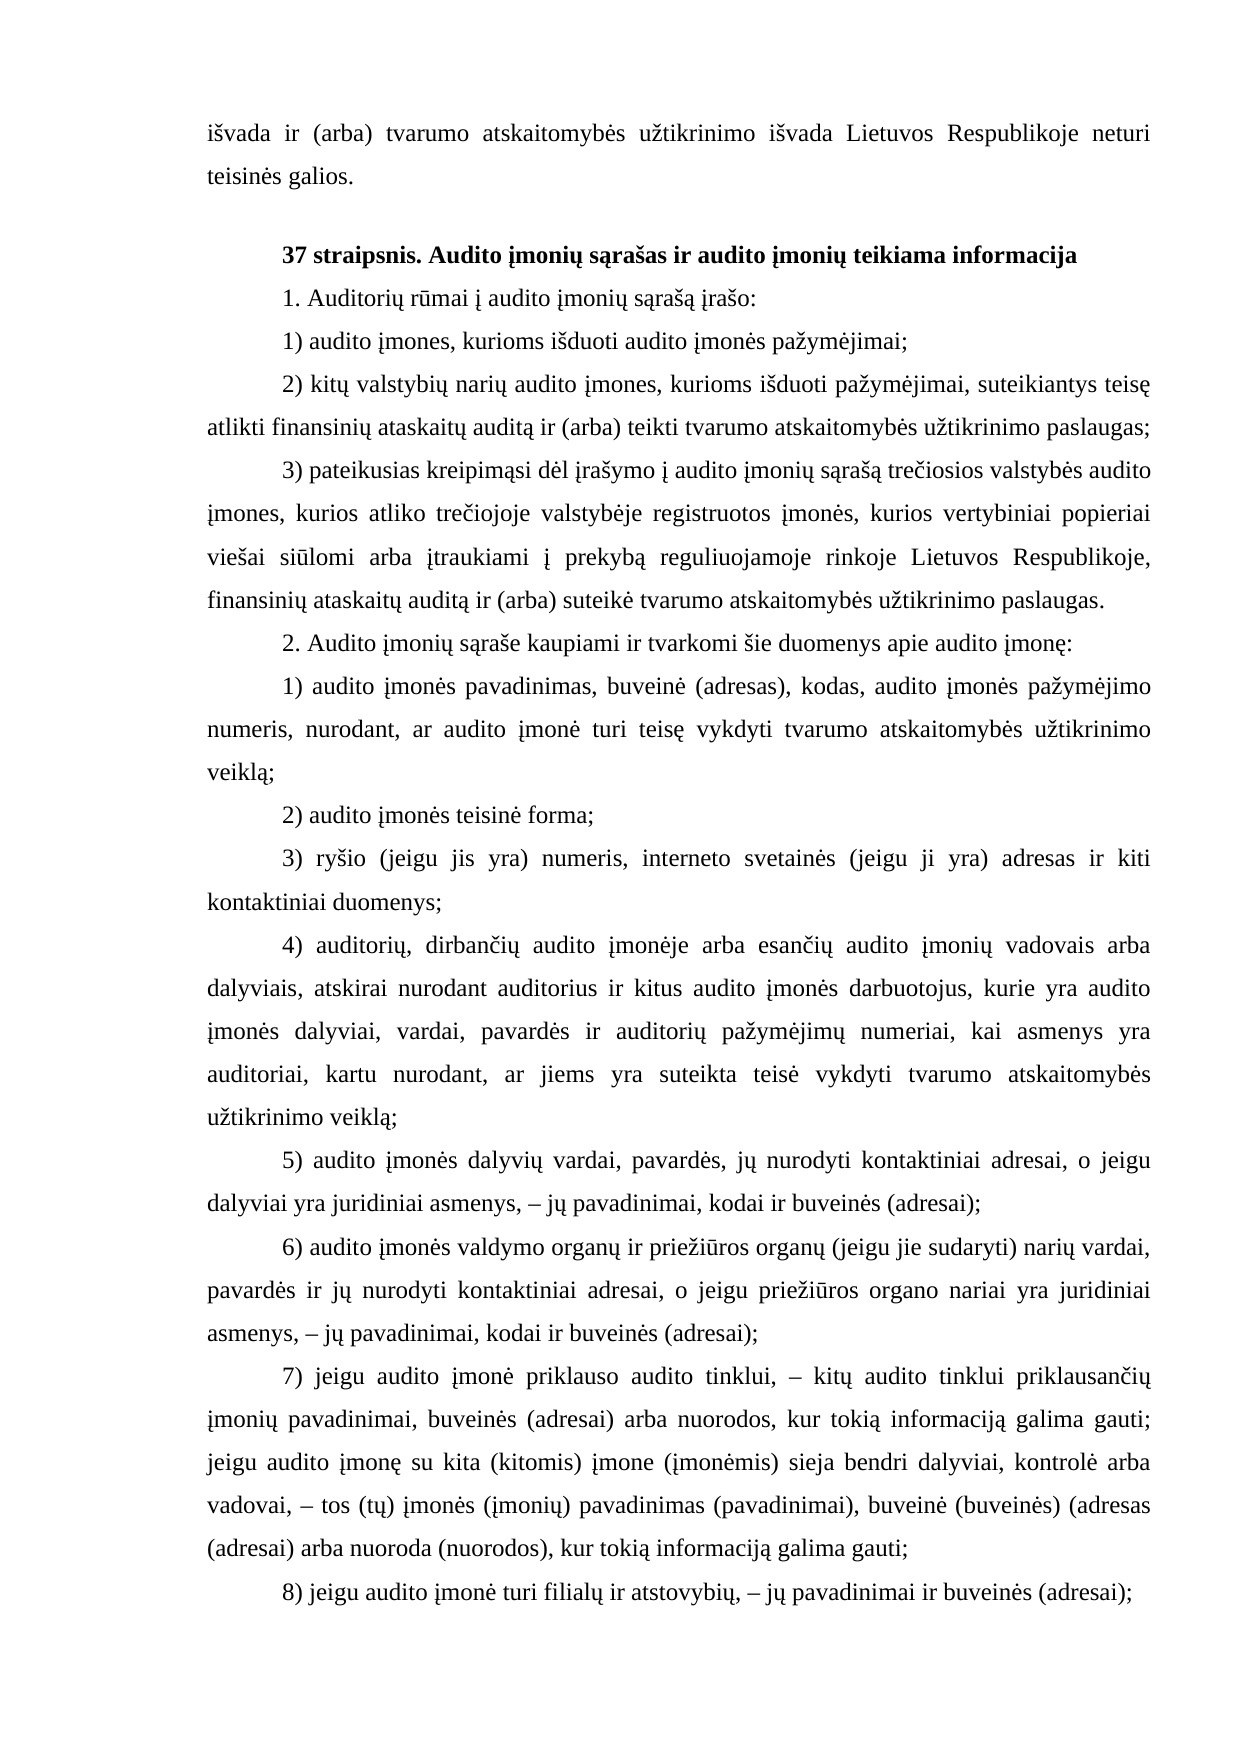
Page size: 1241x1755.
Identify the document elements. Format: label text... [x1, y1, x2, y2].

text 5) audito įmonės dalyvių vardai, pavardės, jų nurodyti kontaktiniai adresai, o jeigu dalyviai yra juridiniai asmenys, – jų pavadinimai, kodai ir buveinės (adresai); [207, 1145, 1152, 1217]
text išvada ir (arba) tvarumo atskaitomybės užtikrinimo išvada Lietuvos Respublikoje neturi teisinės galios. [207, 118, 1152, 190]
text 7) jeigu audito įmonė priklauso audito tinklui, – kitų audito tinklui priklausančių įmonių pavadinimai, buveinės (adresai) arba nuorodos, kur tokią informaciją galima gauti; jeigu audito įmonę su kita (kitomis) įmone (įmonėmis) sieja bendri dalyviai, kontrolė arba vadovai, – tos (tų) įmonės (įmonių) pavadinimas (pavadinimai), buveinė (buveinės) (adresas (adresai) arba nuoroda (nuorodos), kur tokią informaciją galima gauti; [207, 1361, 1152, 1562]
text 1) audito įmones, kurioms išduoti audito įmonės pažymėjimai; [207, 326, 1152, 355]
text 1) audito įmonės pavadinimas, buveinė (adresas), kodas, audito įmonės pažymėjimo numeris, nurodant, ar audito įmonė turi teisę vykdyti tvarumo atskaitomybės užtikrinimo veiklą; [207, 671, 1152, 786]
text 37 straipsnis. Audito įmonių sąrašas ir audito įmonių teikiama informacija [207, 240, 1152, 268]
text 1. Auditorių rūmai į audito įmonių sąrašą įrašo: [207, 283, 1152, 312]
text 2) kitų valstybių narių audito įmones, kurioms išduoti pažymėjimai, suteikiantys teisę atlikti finansinių ataskaitų auditą ir (arba) teikti tvarumo atskaitomybės užtikrinimo paslaugas; [207, 369, 1152, 441]
text 4) auditorių, dirbančių audito įmonėje arba esančių audito įmonių vadovais arba dalyviais, atskirai nurodant auditorius ir kitus audito įmonės darbuotojus, kurie yra audito įmonės dalyviai, vardai, pavardės ir auditorių pažymėjimų numeriai, kai asmenys yra auditoriai, kartu nurodant, ar jiems yra suteikta teisė vykdyti tvarumo atskaitomybės užtikrinimo veiklą; [207, 930, 1152, 1131]
text 2. Audito įmonių sąraše kaupiami ir tvarkomi šie duomenys apie audito įmonę: [207, 628, 1152, 657]
text 3) pateikusias kreipimąsi dėl įrašymo į audito įmonių sąrašą trečiosios valstybės audito įmones, kurios atliko trečiojoje valstybėje registruotos įmonės, kurios vertybiniai popieriai viešai siūlomi arba įtraukiami į prekybą reguliuojamoje rinkoje Lietuvos Respublikoje, finansinių ataskaitų auditą ir (arba) suteikė tvarumo atskaitomybės užtikrinimo paslaugas. [207, 455, 1152, 613]
text 8) jeigu audito įmonė turi filialų ir atstovybių, – jų pavadinimai ir buveinės (adresai); [207, 1577, 1152, 1605]
text 6) audito įmonės valdymo organų ir priežiūros organų (jeigu jie sudaryti) narių vardai, pavardės ir jų nurodyti kontaktiniai adresai, o jeigu priežiūros organo nariai yra juridiniai asmenys, – jų pavadinimai, kodai ir buveinės (adresai); [207, 1232, 1152, 1347]
text 2) audito įmonės teisinė forma; [207, 800, 1152, 829]
text 3) ryšio (jeigu jis yra) numeris, interneto svetainės (jeigu ji yra) adresas ir kiti kontaktiniai duomenys; [207, 843, 1152, 915]
